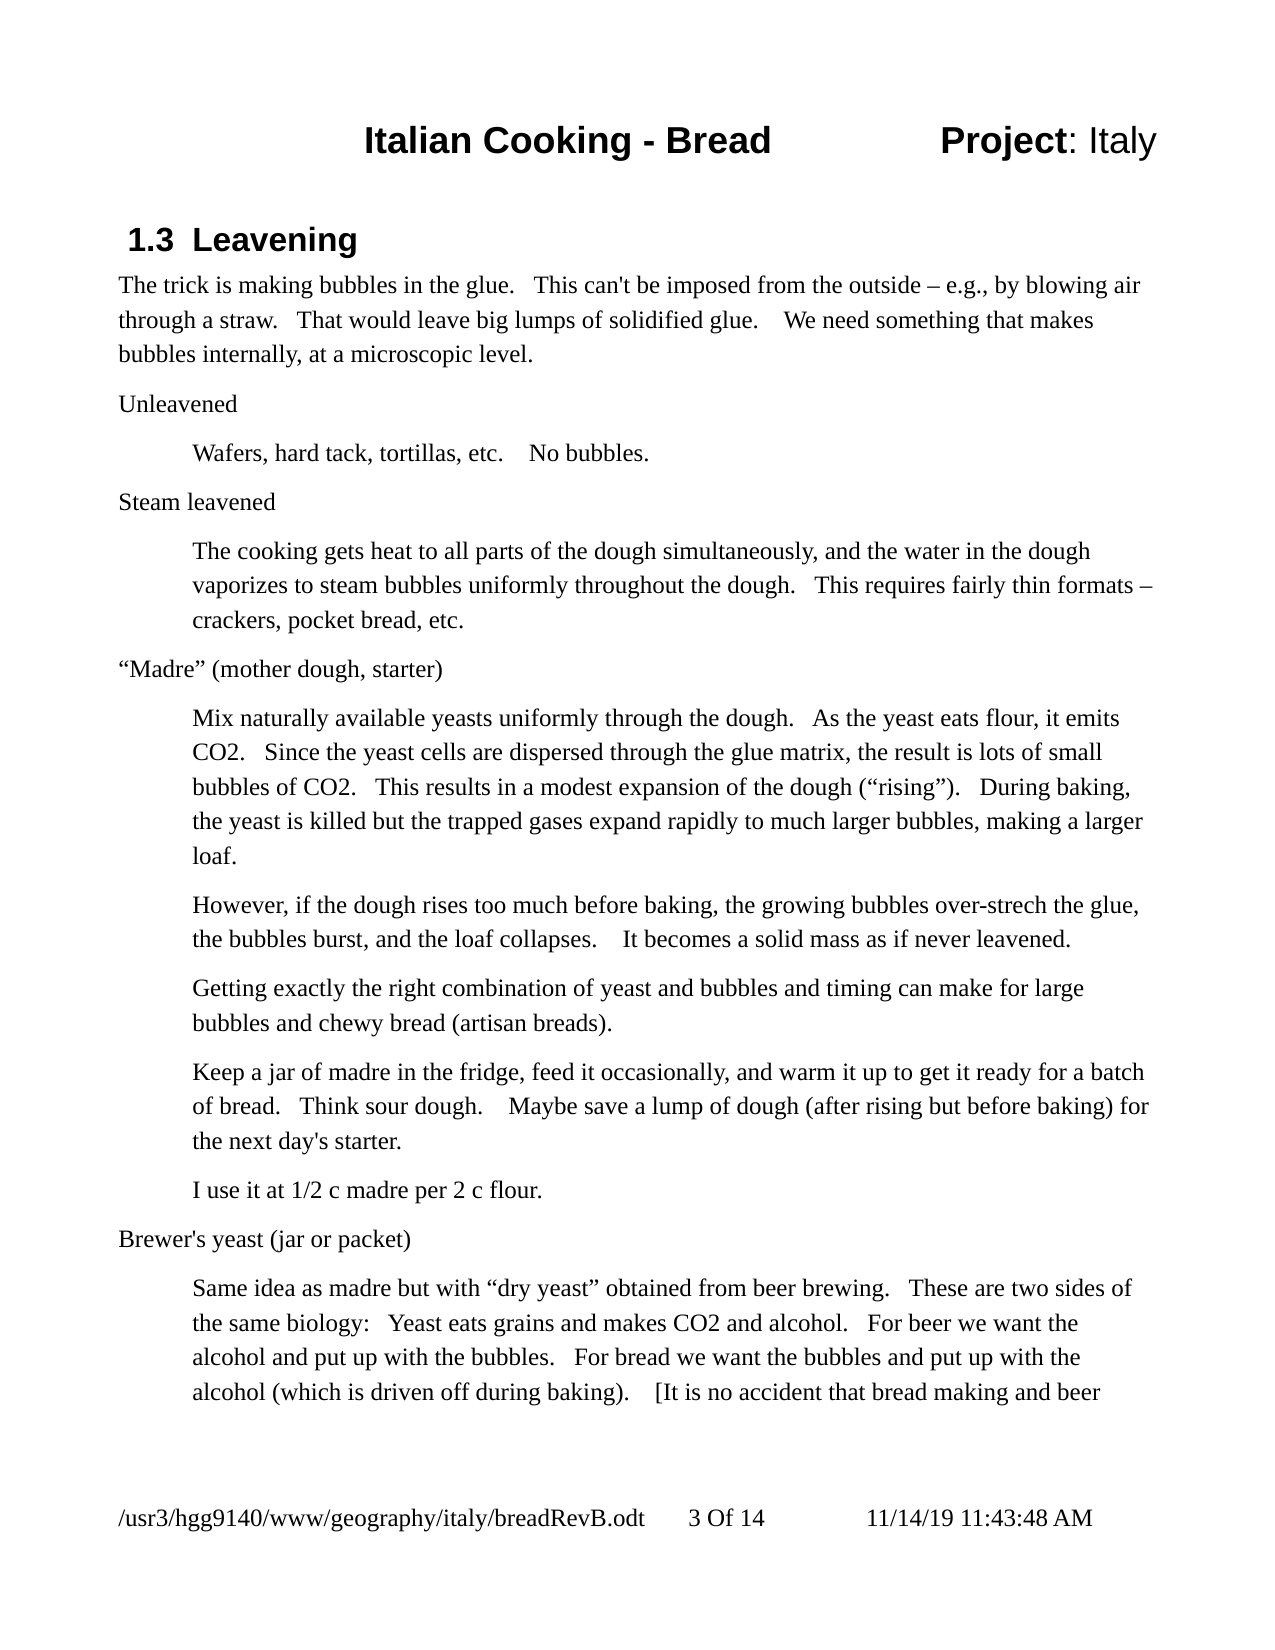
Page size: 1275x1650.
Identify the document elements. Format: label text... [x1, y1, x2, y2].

subtitle Leavening [118, 219, 1157, 258]
text “Madre” (mother dough, starter) [118, 654, 1157, 683]
text Same idea as madre but with “dry yeast” obtained from beer brewing. These are two sides of the same biology: Yeast eats grains and makes CO2 and alcohol. For beer we want the alcohol and put up with the bubbles. For bread we want the bubbles and put up with the alcohol (which is driven off during baking). [It is no accident that bread making and beer [192, 1273, 1157, 1405]
text However, if the dough rises too much before baking, the growing bubbles over-strech the glue, the bubbles burst, and the loaf collapses. It becomes a solid mass as if never leavened. [192, 890, 1157, 953]
text Steam leavened [118, 487, 1157, 516]
text Mix naturally available yeasts uniformly through the dough. As the yeast eats flour, it emits CO2. Since the yeast cells are dispersed through the glue matrix, the result is lots of small bubbles of CO2. This results in a modest expansion of the dough (“rising”). During baking, the yeast is killed but the trapped gases expand rapidly to much larger bubbles, making a larger loaf. [192, 703, 1157, 869]
text Wafers, hard tack, tortillas, etc. No bubbles. [192, 438, 1157, 466]
text Brewer's yeast (jar or packet) [118, 1224, 1157, 1253]
text The trick is making bubbles in the glue. This can't be imposed from the outside – e.g., by blowing air through a straw. That would leave big lumps of solidified glue. We need something that makes bubbles internally, at a microscopic level. [118, 271, 1157, 368]
text Unleavened [118, 389, 1157, 417]
text Getting exactly the right combination of yeast and bubbles and timing can make for large bubbles and chewy bread (artisan breads). [192, 973, 1157, 1037]
text The cooking gets heat to all parts of the dough simultaneously, and the water in the dough vaporizes to steam bubbles uniformly throughout the dough. This requires fairly thin formats – crackers, pocket bread, etc. [192, 536, 1157, 633]
text I use it at 1/2 c madre per 2 c flour. [192, 1175, 1157, 1204]
text Keep a jar of madre in the fridge, feed it occasionally, and warm it up to get it ready for a batch of bread. Think sour dough. Maybe save a lump of dough (after rising but before baking) for the next day's starter. [192, 1057, 1157, 1155]
